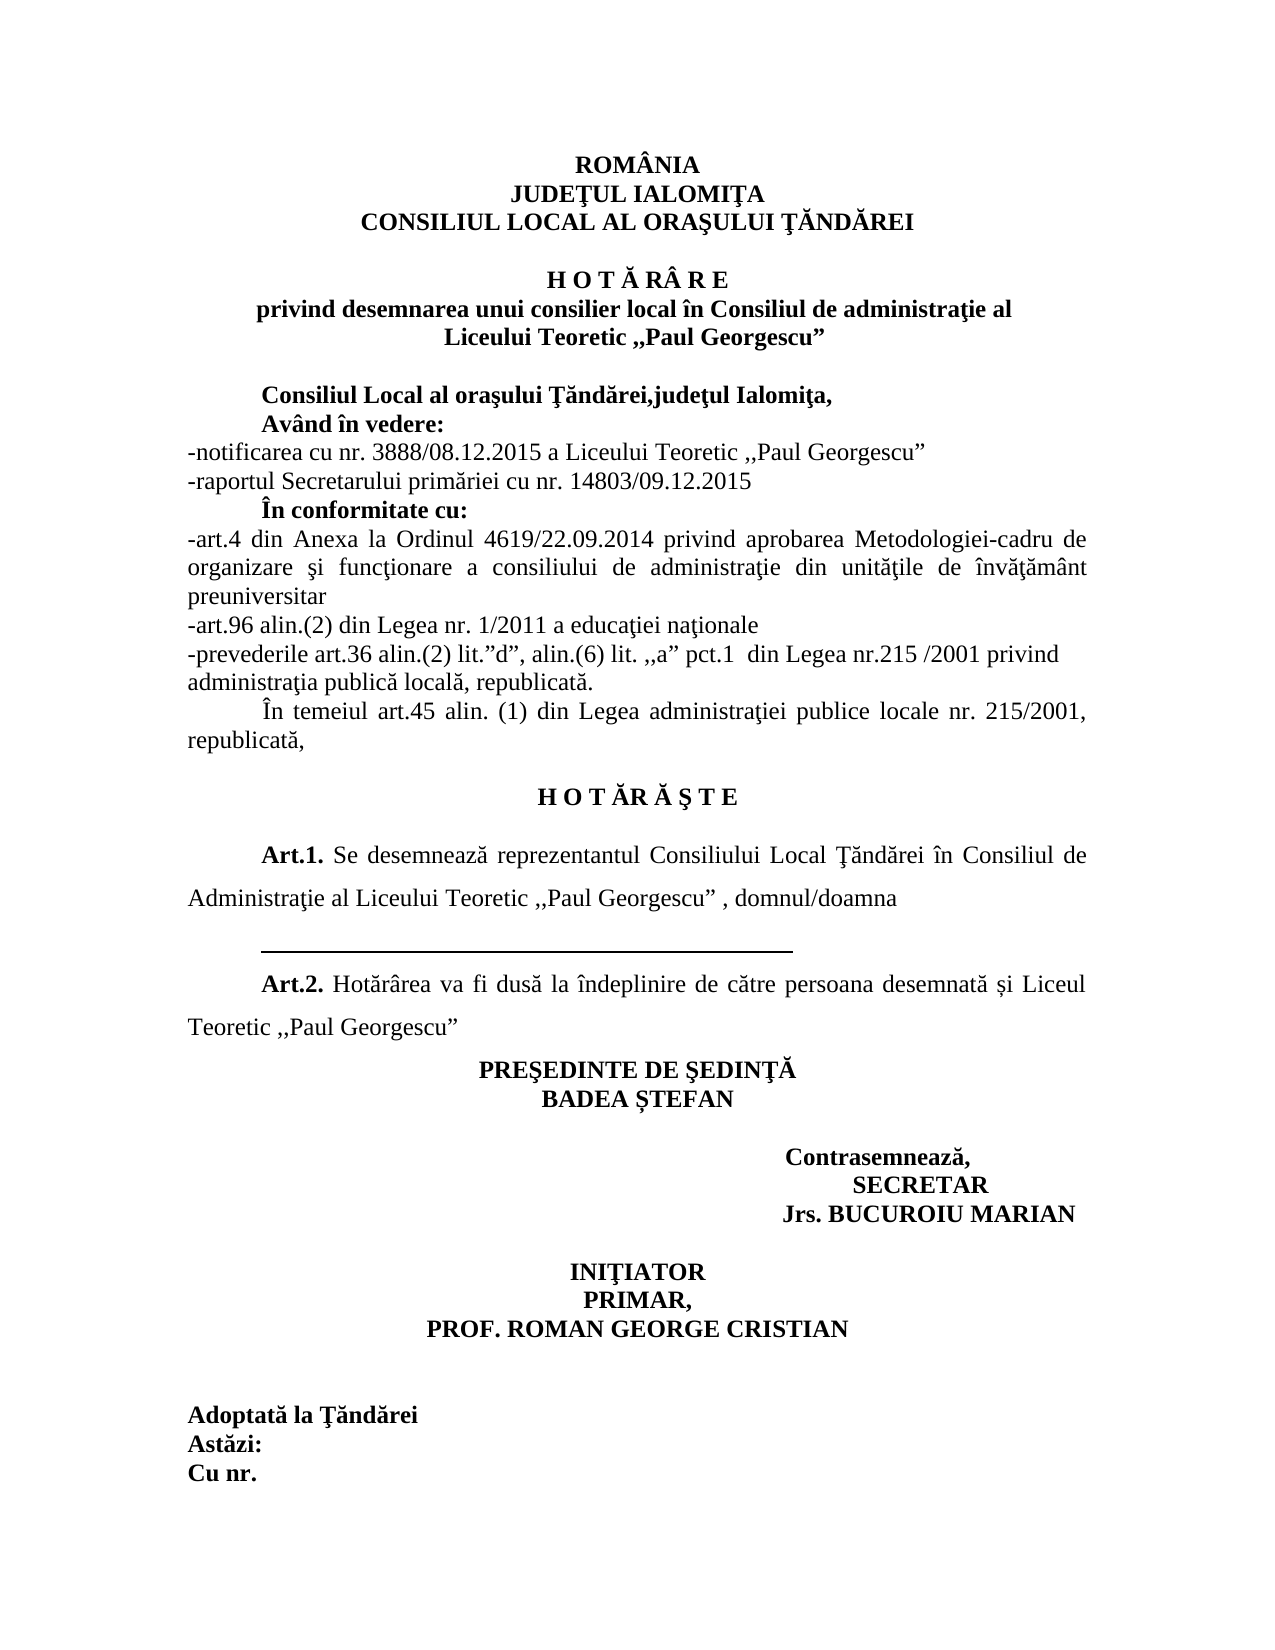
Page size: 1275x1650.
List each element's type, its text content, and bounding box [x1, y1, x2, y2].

text Art.2. Hotărârea va fi dusă la îndeplinire de către persoana desemnată și Liceul Teoretic ,,Paul Georgescu” [187, 969, 1087, 1041]
text -art.4 din Anexa la Ordinul 4619/22.09.2014 privind aprobarea Metodologiei-cadru de organizare şi funcţionare a consiliului de administraţie din unităţile de învăţământ preuniversitar [187, 524, 1087, 610]
text privind desemnarea unui consilier local în Consiliul de administraţie al [187, 294, 1087, 322]
subtitle H O T Ă RÂ R E [187, 265, 1087, 294]
text INIŢIATOR [187, 1257, 1087, 1286]
text Contrasemnează, [187, 1142, 1087, 1171]
text Art.1. Se desemnează reprezentantul Consiliului Local Ţăndărei în Consiliul de Administraţie al Liceului Teoretic ,,Paul Georgescu” , domnul/doamna [187, 840, 1087, 912]
text -raportul Secretarului primăriei cu nr. 14803/09.12.2015 [187, 466, 1087, 495]
text PREŞEDINTE DE ŞEDINŢĂ [187, 1056, 1087, 1084]
text BADEA ȘTEFAN [187, 1084, 1087, 1113]
text Astăzi: [187, 1429, 1087, 1458]
text ROMÂNIA [187, 150, 1087, 179]
text JUDEŢUL IALOMIŢA [187, 179, 1087, 207]
text În temeiul art.45 alin. (1) din Legea administraţiei publice locale nr. 215/2001, republicată, [187, 696, 1087, 754]
text Jrs. BUCUROIU MARIAN [776, 1199, 1087, 1228]
text -notificarea cu nr. 3888/08.12.2015 a Liceului Teoretic ,,Paul Georgescu” [187, 437, 1087, 466]
text PROF. ROMAN GEORGE CRISTIAN [187, 1314, 1087, 1343]
text Consiliul Local al oraşului Ţăndărei,judeţul Ialomiţa, [187, 380, 1087, 409]
text Adoptată la Ţăndărei [187, 1401, 1087, 1429]
text -art.96 alin.(2) din Legea nr. 1/2011 a educaţiei naţionale [187, 610, 1087, 639]
text Cu nr. [187, 1458, 1087, 1487]
text SECRETAR [261, 1171, 1087, 1199]
text H O T ĂR Ă Ş T E [187, 782, 1087, 811]
text -prevederile art.36 alin.(2) lit.”d”, alin.(6) lit. ,,a” pct.1 din Legea nr.215 /2001 privind administraţia publică locală, republicată. [187, 639, 1087, 696]
text Liceului Teoretic ,,Paul Georgescu” [187, 322, 1087, 351]
text PRIMAR, [187, 1286, 1087, 1314]
text Având în vedere: [187, 409, 1087, 437]
text În conformitate cu: [187, 495, 1087, 524]
subtitle CONSILIUL LOCAL AL ORAŞULUI ŢĂNDĂREI [187, 207, 1087, 236]
